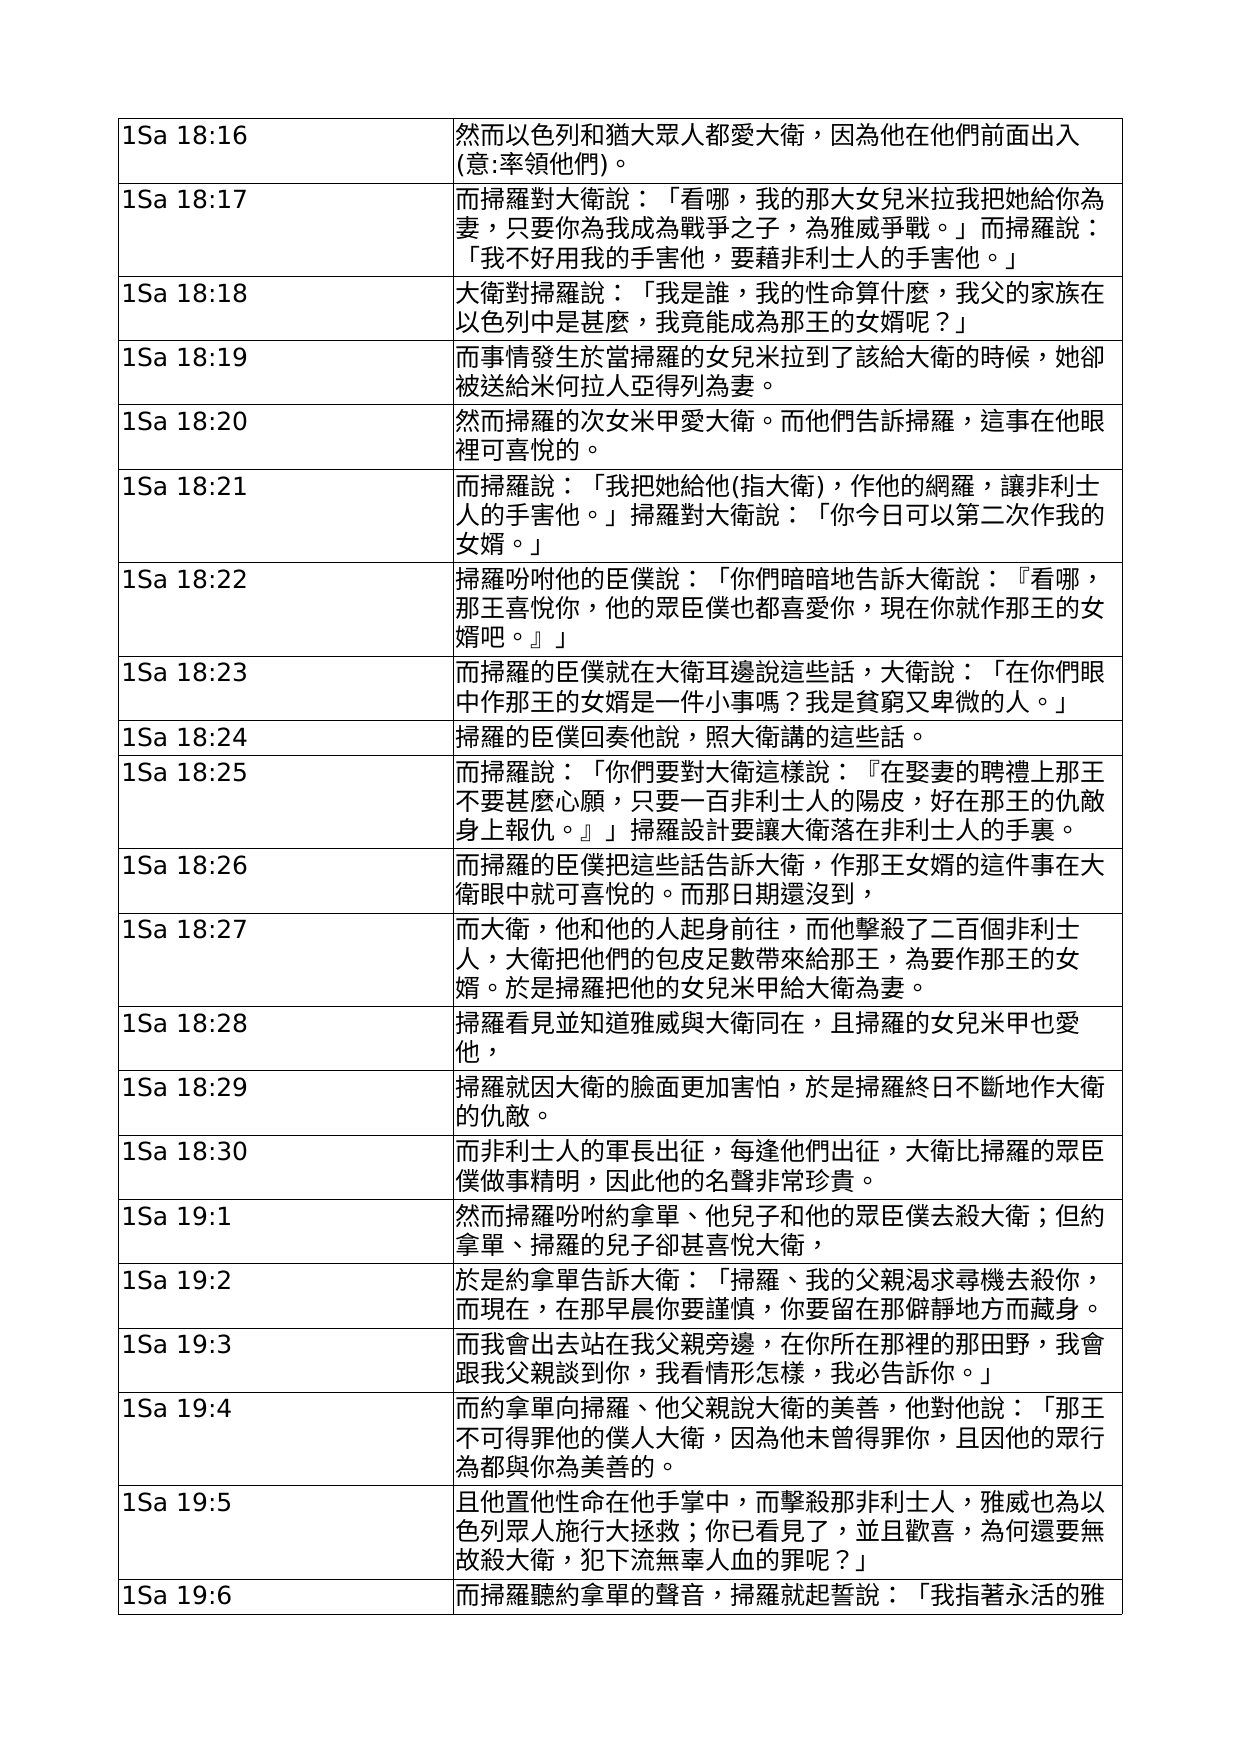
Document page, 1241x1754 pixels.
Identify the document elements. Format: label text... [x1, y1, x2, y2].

table_cell 而掃羅聽約拿單的聲音，掃羅就起誓說：「我指著永活的雅 [454, 1580, 1122, 1614]
table_cell 1Sa 18:23 [119, 657, 453, 720]
table_cell 然而掃羅的次女米甲愛大衛。而他們告訴掃羅，這事在他眼裡可喜悅的。 [454, 405, 1122, 469]
table_cell 然而掃羅吩咐約拿單、他兒子和他的眾臣僕去殺大衛；但約拿單、掃羅的兒子卻甚喜悅大衛， [454, 1200, 1122, 1263]
table_cell 掃羅看見並知道雅威與大衛同在，且掃羅的女兒米甲也愛他， [454, 1007, 1122, 1070]
table_cell 而非利士人的軍長出征，每逢他們出征，大衛比掃羅的眾臣僕做事精明，因此他的名聲非常珍貴。 [454, 1136, 1122, 1199]
table_cell 1Sa 19:5 [119, 1486, 453, 1578]
table_cell 1Sa 18:27 [119, 914, 453, 1006]
table_cell 而約拿單向掃羅、他父親說大衛的美善，他對他說：「那王不可得罪他的僕人大衛，因為他未曾得罪你，且因他的眾行為都與你為美善的。 [454, 1393, 1122, 1485]
table_cell 1Sa 18:25 [119, 756, 453, 848]
table_cell 1Sa 19:3 [119, 1329, 453, 1392]
table_cell 而掃羅的臣僕把這些話告訴大衛，作那王女婿的這件事在大衛眼中就可喜悅的。而那日期還沒到， [454, 849, 1122, 913]
table_cell 而掃羅說：「我把她給他(指大衛)，作他的網羅，讓非利士人的手害他。」掃羅對大衛說：「你今日可以第二次作我的女婿。」 [454, 470, 1122, 562]
table_cell 1Sa 19:4 [119, 1393, 453, 1485]
table_cell 1Sa 18:29 [119, 1071, 453, 1134]
table_cell 而事情發生於當掃羅的女兒米拉到了該給大衛的時候，她卻被送給米何拉人亞得列為妻。 [454, 341, 1122, 404]
table_cell 大衛對掃羅說：「我是誰，我的性命算什麼，我父的家族在以色列中是甚麼，我竟能成為那王的女婿呢？」 [454, 277, 1122, 340]
table_cell 而掃羅對大衛說：「看哪，我的那大女兒米拉我把她給你為妻，只要你為我成為戰爭之子，為雅威爭戰。」而掃羅說：「我不好用我的手害他，要藉非利士人的手害他。」 [454, 184, 1122, 276]
table_cell 1Sa 18:28 [119, 1007, 453, 1070]
table_cell 1Sa 18:19 [119, 341, 453, 404]
table_cell 1Sa 19:2 [119, 1264, 453, 1327]
table_cell 1Sa 19:1 [119, 1200, 453, 1263]
table_cell 1Sa 18:16 [119, 119, 453, 182]
table_cell 而我會出去站在我父親旁邊，在你所在那裡的那田野，我會跟我父親談到你，我看情形怎樣，我必告訴你。」 [454, 1329, 1122, 1392]
table_cell 掃羅吩咐他的臣僕說：「你們暗暗地告訴大衛說：『看哪，那王喜悅你，他的眾臣僕也都喜愛你，現在你就作那王的女婿吧。』」 [454, 563, 1122, 656]
table_cell 然而以色列和猶大眾人都愛大衛，因為他在他們前面出入(意:率領他們)。 [454, 119, 1122, 182]
table_cell 1Sa 18:21 [119, 470, 453, 562]
table_cell 而掃羅說：「你們要對大衛這樣說：『在娶妻的聘禮上那王不要甚麼心願，只要一百非利士人的陽皮，好在那王的仇敵身上報仇。』」掃羅設計要讓大衛落在非利士人的手裏。 [454, 756, 1122, 848]
table_cell 於是約拿單告訴大衛：「掃羅、我的父親渴求尋機去殺你，而現在，在那早晨你要謹慎，你要留在那僻靜地方而藏身。 [454, 1264, 1122, 1327]
table_cell 而大衛，他和他的人起身前往，而他擊殺了二百個非利士人，大衛把他們的包皮足數帶來給那王，為要作那王的女婿。於是掃羅把他的女兒米甲給大衛為妻。 [454, 914, 1122, 1006]
table_cell 1Sa 18:24 [119, 721, 453, 755]
table_cell 1Sa 18:17 [119, 184, 453, 276]
table_cell 1Sa 18:22 [119, 563, 453, 656]
table_cell 1Sa 18:18 [119, 277, 453, 340]
table_cell 1Sa 18:30 [119, 1136, 453, 1199]
table_cell 掃羅的臣僕回奏他說，照大衛講的這些話。 [454, 721, 1122, 755]
table_cell 1Sa 19:6 [119, 1580, 453, 1614]
table_cell 而掃羅的臣僕就在大衛耳邊說這些話，大衛說：「在你們眼中作那王的女婿是一件小事嗎？我是貧窮又卑微的人。」 [454, 657, 1122, 720]
table_cell 且他置他性命在他手掌中，而擊殺那非利士人，雅威也為以色列眾人施行大拯救；你已看見了，並且歡喜，為何還要無故殺大衛，犯下流無辜人血的罪呢？」 [454, 1486, 1122, 1578]
table_cell 1Sa 18:20 [119, 405, 453, 469]
table_cell 1Sa 18:26 [119, 849, 453, 913]
table_cell 掃羅就因大衛的臉面更加害怕，於是掃羅終日不斷地作大衛的仇敵。 [454, 1071, 1122, 1134]
